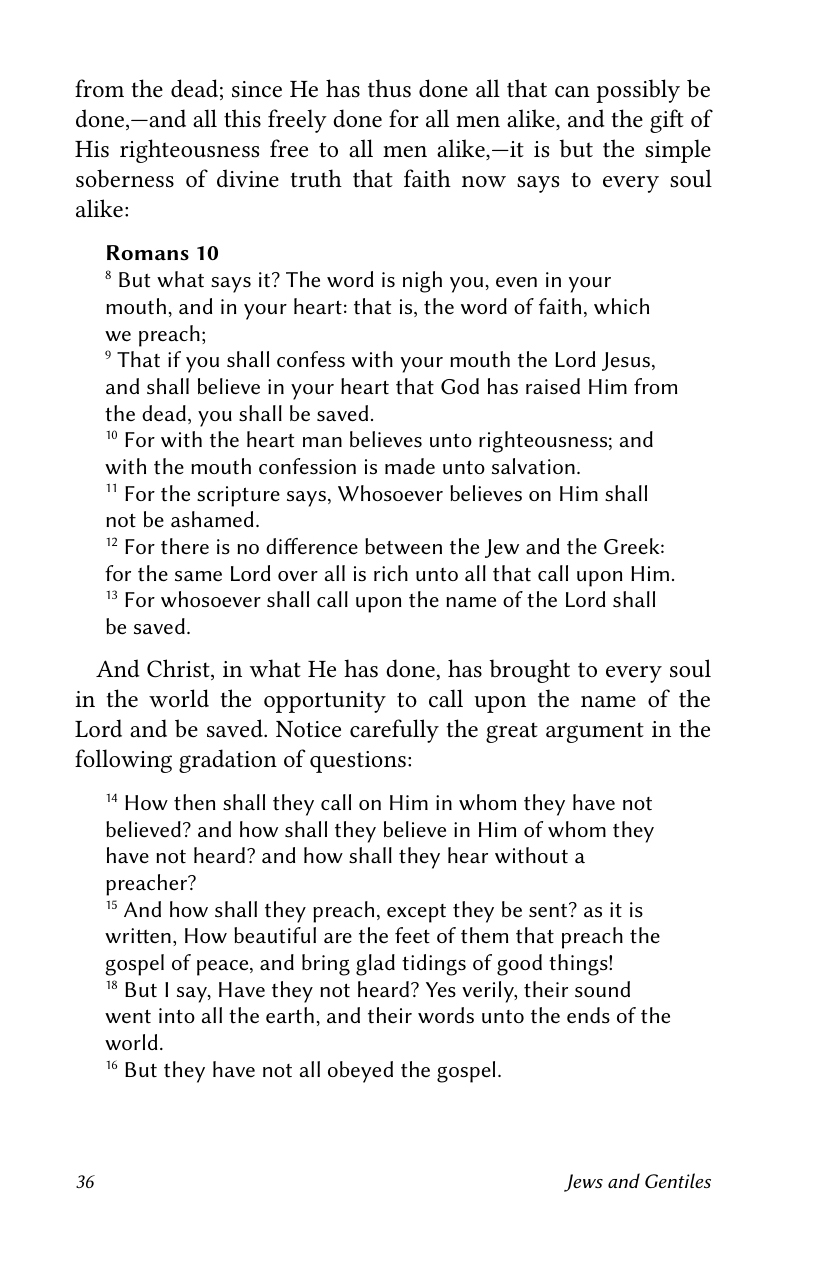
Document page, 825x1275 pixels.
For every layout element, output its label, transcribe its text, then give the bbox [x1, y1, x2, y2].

text 13 For whosoever shall call upon the name of the Lord shall be saved. [105, 587, 682, 640]
text 12 For there is no difference between the Jew and the Greek: for the same Lord over all is rich unto all that call upon Him. [105, 534, 682, 587]
text 11 For the scripture says, Whosoever believes on Him shall not be ashamed. [105, 480, 682, 533]
text 16 But they have not all obeyed the gospel. [105, 1057, 682, 1083]
text 9 That if you shall confess with your mouth the Lord Jesus, and shall believe in your heart that God has raised Him from the dead, you shall be saved. [105, 347, 682, 427]
text 18 But I say, Have they not heard? Yes verily, their sound went into all the earth, and their words unto the ends of the world. [105, 977, 682, 1056]
text 8 But what says it? The word is nigh you, even in your mouth, and in your heart: that is, the word of faith, which we preach; [105, 267, 682, 347]
text 14 How then shall they call on Him in whom they have not believed? and how shall they believe in Him of whom they have not heard? and how shall they hear without a preacher? [105, 790, 682, 896]
text from the dead; since He has thus done all that can possibly be done,—and all this freely done for all men alike, and the gift of His righteousness free to all men alike,—it is but the simple soberness of divine truth that faith now says to every soul alike: [75, 75, 712, 223]
text 10 For with the heart man believes unto righteousness; and with the mouth confession is made unto salvation. [105, 427, 682, 480]
text 15 And how shall they preach, except they be sent? as it is written, How beautiful are the feet of them that preach the gospel of peace, and bring glad tidings of good things! [105, 897, 682, 976]
text And Christ, in what He has done, has brought to every soul in the world the opportunity to call upon the name of the Lord and be saved. Notice carefully the great argument in the following gradation of questions: [75, 655, 712, 774]
text Romans 10 [105, 239, 712, 266]
